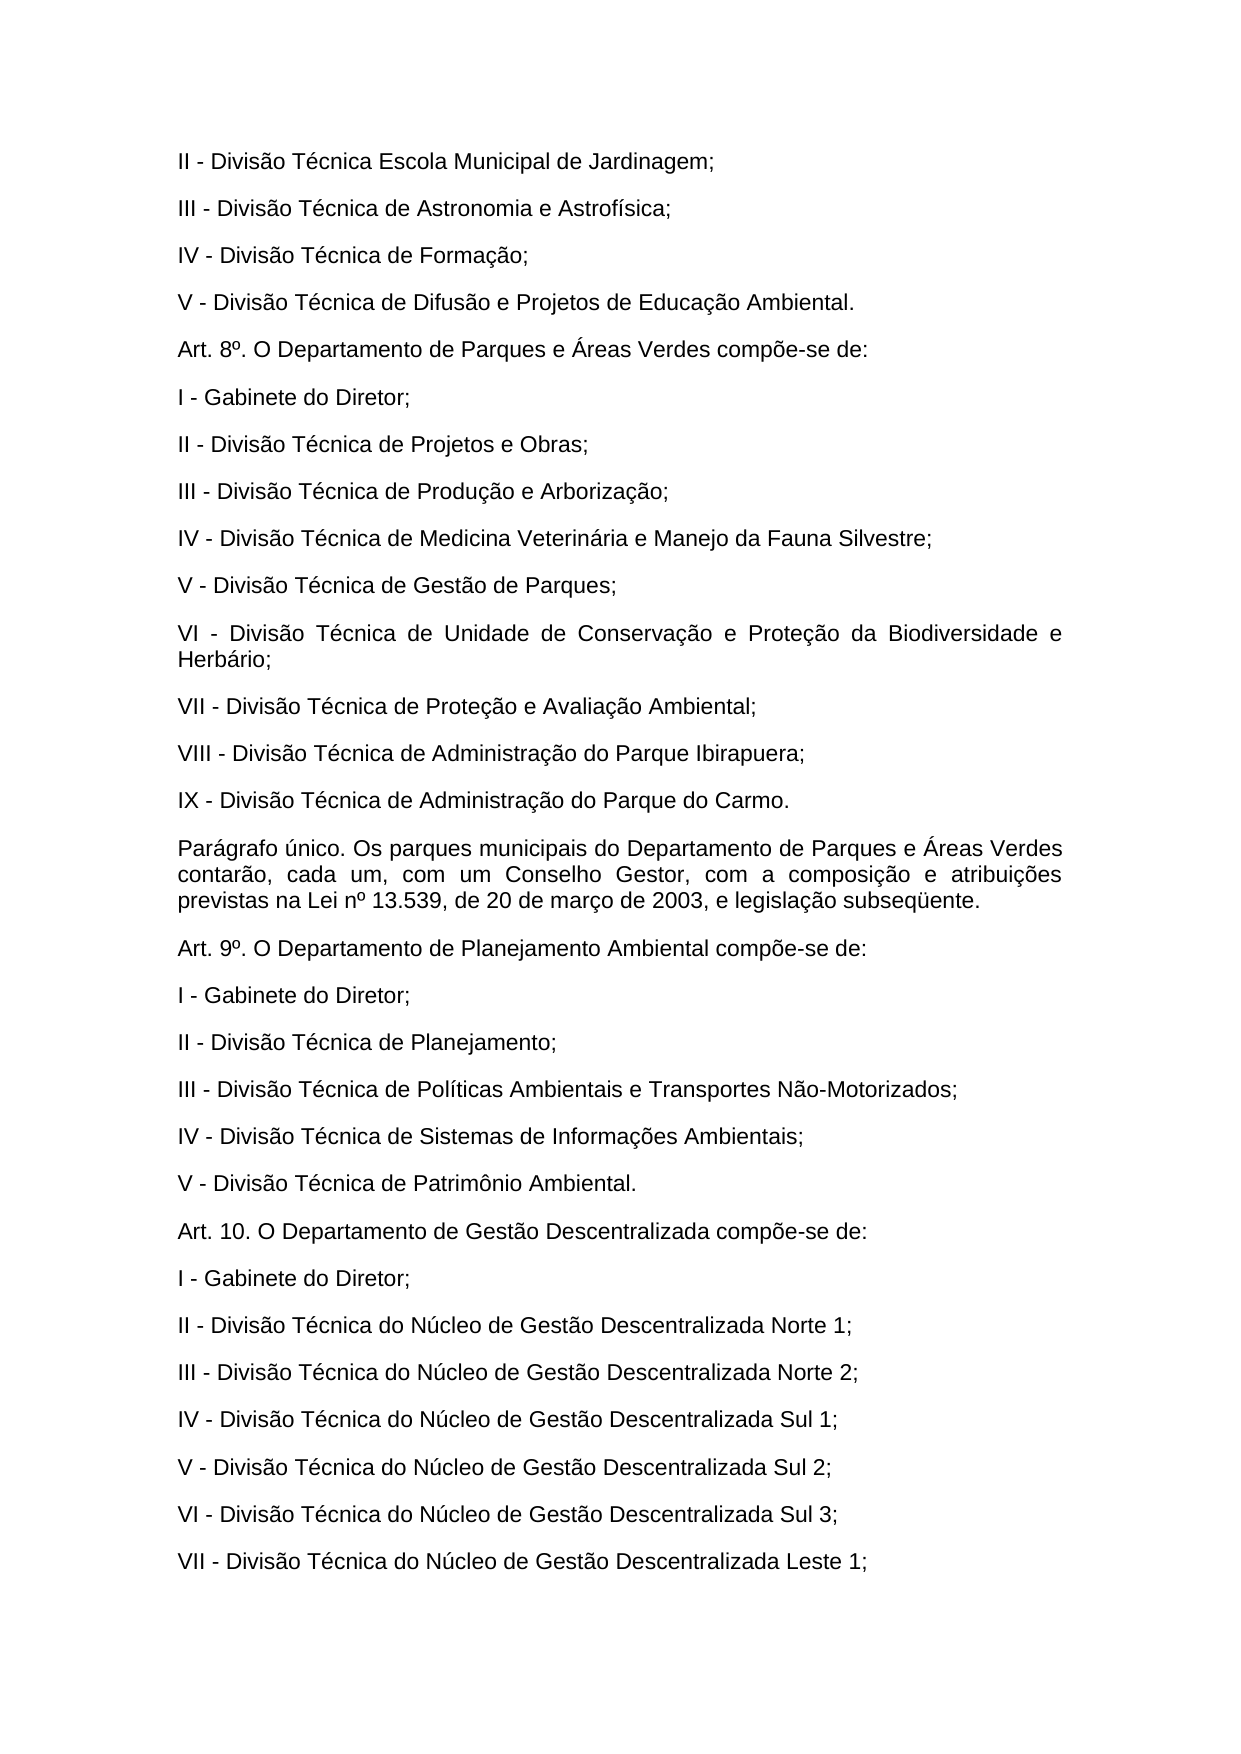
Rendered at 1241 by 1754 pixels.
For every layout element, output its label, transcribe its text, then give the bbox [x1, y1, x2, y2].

text IV - Divisão Técnica de Medicina Veterinária e Manejo da Fauna Silvestre; [177, 525, 1063, 551]
text IV - Divisão Técnica de Formação; [177, 242, 1063, 268]
text Art. 10. O Departamento de Gestão Descentralizada compõe-se de: [177, 1218, 1063, 1244]
text V - Divisão Técnica de Gestão de Parques; [177, 572, 1063, 599]
text V - Divisão Técnica de Patrimônio Ambiental. [177, 1170, 1063, 1197]
text Art. 9º. O Departamento de Planejamento Ambiental compõe-se de: [177, 934, 1063, 961]
text I - Gabinete do Diretor; [177, 982, 1063, 1008]
text VIII - Divisão Técnica de Administração do Parque Ibirapuera; [177, 740, 1063, 767]
text IX - Divisão Técnica de Administração do Parque do Carmo. [177, 787, 1063, 814]
text IV - Divisão Técnica do Núcleo de Gestão Descentralizada Sul 1; [177, 1406, 1063, 1433]
text IV - Divisão Técnica de Sistemas de Informações Ambientais; [177, 1123, 1063, 1149]
text III - Divisão Técnica de Produção e Arborização; [177, 478, 1063, 504]
text VII - Divisão Técnica do Núcleo de Gestão Descentralizada Leste 1; [177, 1548, 1063, 1574]
text II - Divisão Técnica do Núcleo de Gestão Descentralizada Norte 1; [177, 1312, 1063, 1338]
text I - Gabinete do Diretor; [177, 1265, 1063, 1291]
text II - Divisão Técnica Escola Municipal de Jardinagem; [177, 148, 1063, 174]
text II - Divisão Técnica de Planejamento; [177, 1029, 1063, 1055]
text V - Divisão Técnica do Núcleo de Gestão Descentralizada Sul 2; [177, 1453, 1063, 1480]
text VII - Divisão Técnica de Proteção e Avaliação Ambiental; [177, 693, 1063, 719]
text Art. 8º. O Departamento de Parques e Áreas Verdes compõe-se de: [177, 336, 1063, 363]
text III - Divisão Técnica do Núcleo de Gestão Descentralizada Norte 2; [177, 1359, 1063, 1386]
text III - Divisão Técnica de Políticas Ambientais e Transportes Não-Motorizados; [177, 1076, 1063, 1102]
text I - Gabinete do Diretor; [177, 383, 1063, 410]
text VI - Divisão Técnica do Núcleo de Gestão Descentralizada Sul 3; [177, 1501, 1063, 1527]
text Parágrafo único. Os parques municipais do Departamento de Parques e Áreas Verdes contarão, cada um, com um Conselho Gestor, com a composição e atribuições previstas na Lei nº 13.539, de 20 de março de 2003, e legislação subseqüente. [177, 834, 1063, 914]
text III - Divisão Técnica de Astronomia e Astrofísica; [177, 195, 1063, 221]
text II - Divisão Técnica de Projetos e Obras; [177, 431, 1063, 457]
text V - Divisão Técnica de Difusão e Projetos de Educação Ambiental. [177, 289, 1063, 316]
text VI - Divisão Técnica de Unidade de Conservação e Proteção da Biodiversidade e Herbário; [177, 619, 1063, 672]
